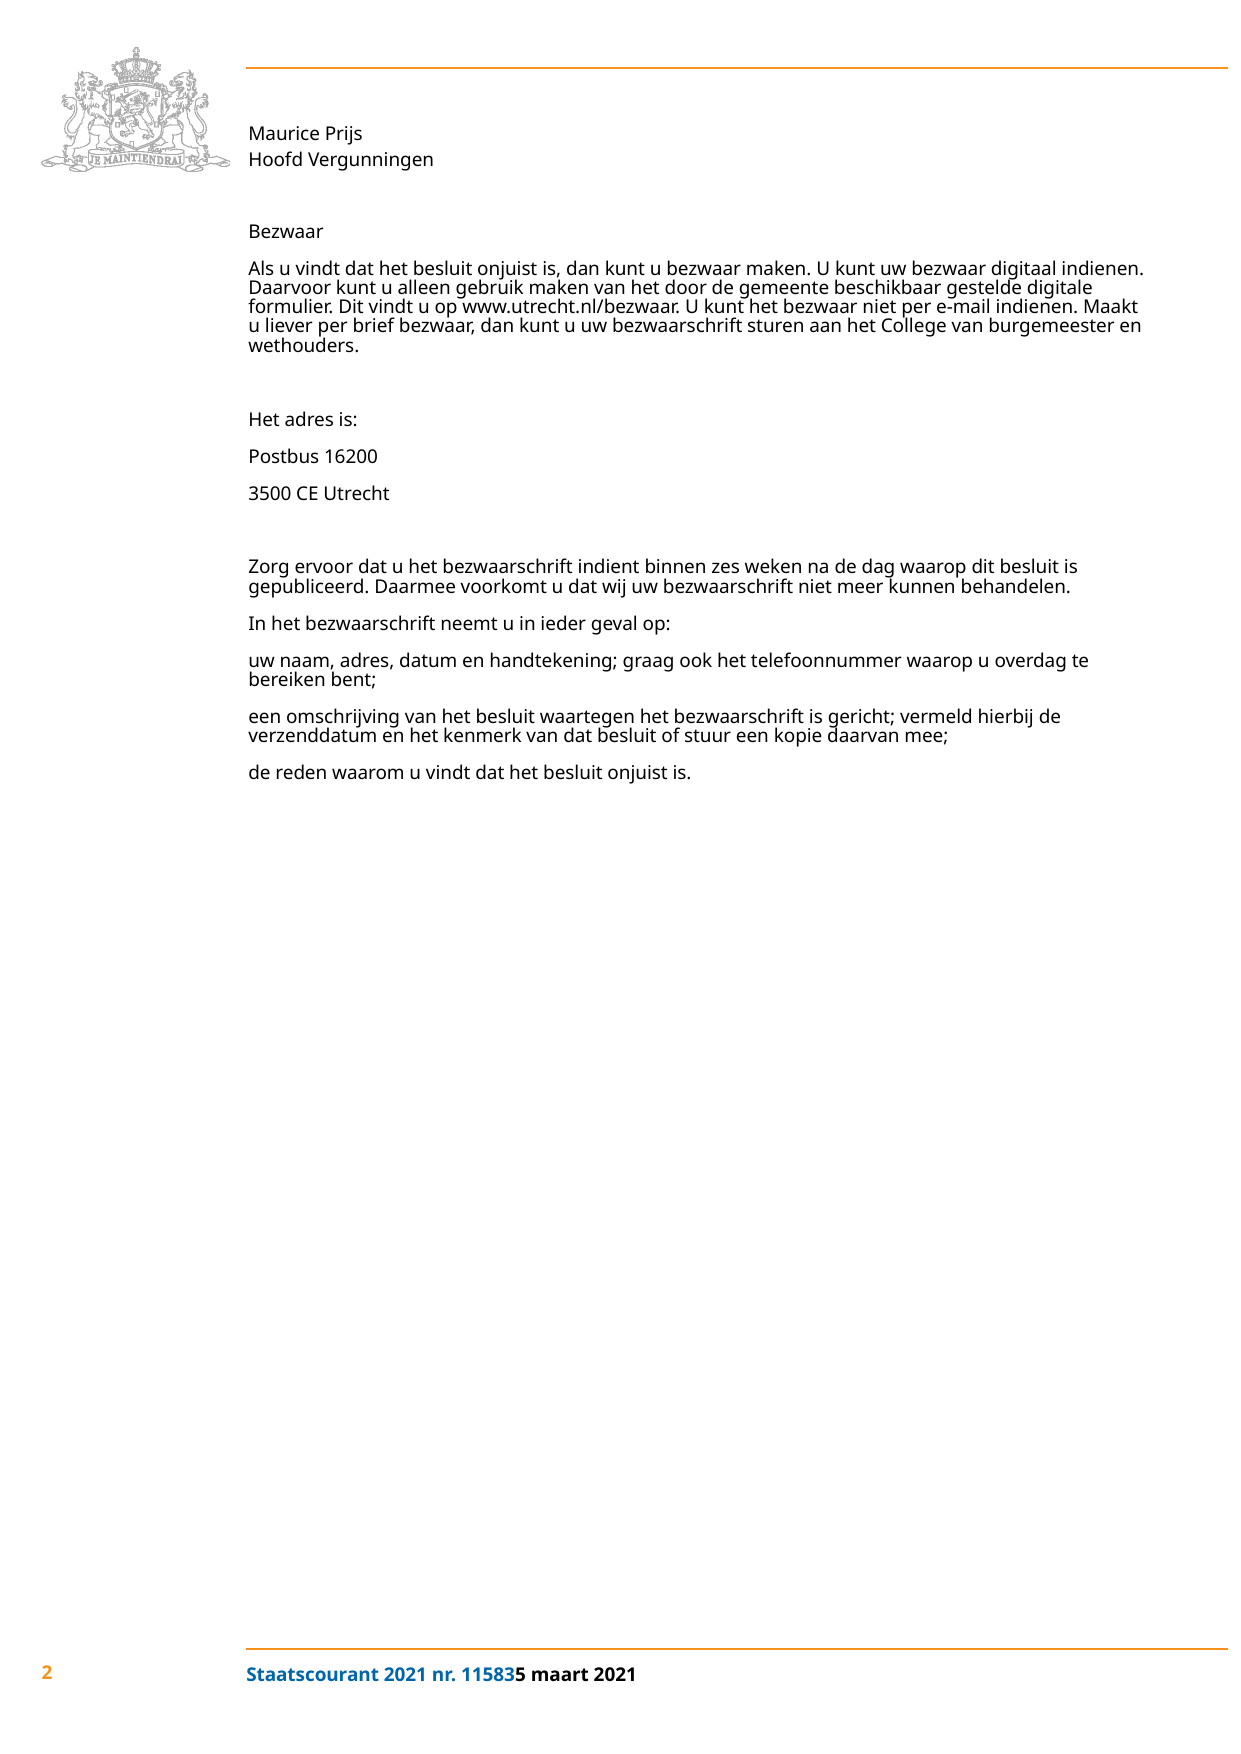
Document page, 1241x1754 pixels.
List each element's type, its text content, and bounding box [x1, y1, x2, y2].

text Het adres is: [248, 411, 1152, 430]
text Hoofd Vergunningen [248, 146, 1152, 172]
text In het bezwaarschrift neemt u in ieder geval op: [248, 615, 1152, 634]
text Maurice Prijs [248, 121, 1152, 146]
text een omschrijving van het besluit waartegen het bezwaarschrift is gericht; vermeld hierbij de verzenddatum en het kenmerk van dat besluit of stuur een kopie daarvan mee; [248, 708, 1152, 747]
text Postbus 16200 [248, 448, 1152, 467]
text Zorg ervoor dat u het bezwaarschrift indient binnen zes weken na de dag waarop dit besluit is gepubliceerd. Daarmee voorkomt u dat wij uw bezwaarschrift niet meer kunnen behandelen. [248, 558, 1152, 597]
text uw naam, adres, datum en handtekening; graag ook het telefoonnummer waarop u overdag te bereiken bent; [248, 652, 1152, 690]
text Als u vindt dat het besluit onjuist is, dan kunt u bezwaar maken. U kunt uw bezwaar digitaal indienen. Daarvoor kunt u alleen gebruik maken van het door de gemeente beschikbaar gestelde digitale formulier. Dit vindt u op www.utrecht.nl/bezwaar. U kunt het bezwaar niet per e-mail indienen. Maakt u liever per brief bezwaar, dan kunt u uw bezwaarschrift sturen aan het College van burgemeester en wethouders. [248, 259, 1152, 356]
text 3500 CE Utrecht [248, 484, 1152, 504]
text Bezwaar [248, 223, 1152, 242]
text de reden waarom u vindt dat het besluit onjuist is. [248, 764, 1152, 783]
picture [41, 47, 231, 172]
